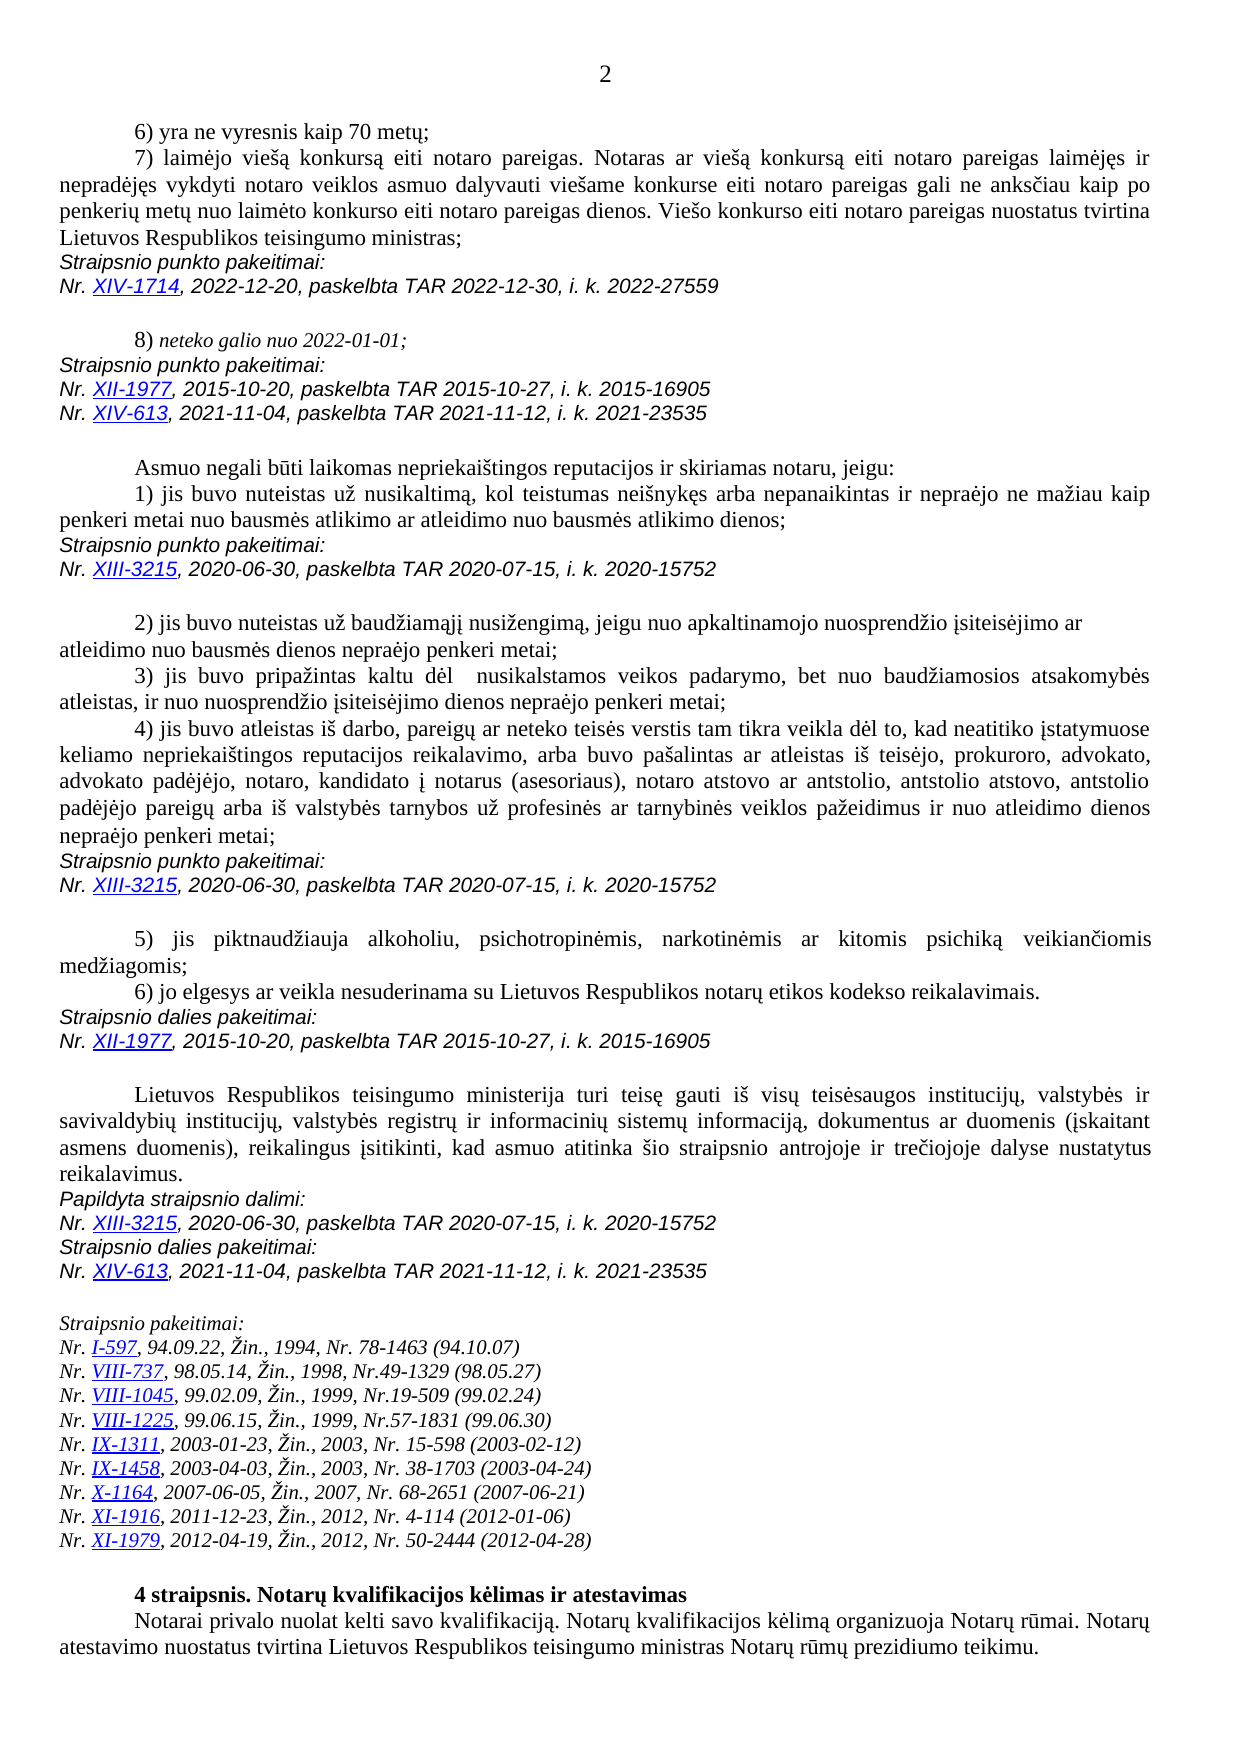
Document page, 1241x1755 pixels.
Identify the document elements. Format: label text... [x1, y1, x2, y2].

text Nr. X-1164, 2007-06-05, Žin., 2007, Nr. 68-2651 (2007-06-21) [59, 1480, 1152, 1504]
text 5) jis piktnaudžiauja alkoholiu, psichotropinėmis, narkotinėmis ar kitomis psichiką veikiančiomis medžiagomis; [59, 926, 1152, 978]
text Nr. VIII-1045, 99.02.09, Žin., 1999, Nr.19-509 (99.02.24) [59, 1383, 1152, 1407]
text Straipsnio punkto pakeitimai: [59, 533, 1152, 557]
text Nr. XIV-613, 2021-11-04, paskelbta TAR 2021-11-12, i. k. 2021-23535 [59, 1258, 1152, 1282]
text Nr. XI-1979, 2012-04-19, Žin., 2012, Nr. 50-2444 (2012-04-28) [59, 1528, 1152, 1552]
text Nr. XIII-3215, 2020-06-30, paskelbta TAR 2020-07-15, i. k. 2020-15752 [59, 557, 1152, 581]
text 4) jis buvo atleistas iš darbo, pareigų ar neteko teisės verstis tam tikra veikla dėl to, kad neatitiko įstatymuose keliamo nepriekaištingos reputacijos reikalavimo, arba buvo pašalintas ar atleistas iš teisėjo, prokuroro, advokato, advokato padėjėjo, notaro, kandidato į notarus (asesoriaus), notaro atstovo ar antstolio, antstolio atstovo, antstolio padėjėjo pareigų arba iš valstybės tarnybos už profesinės ar tarnybinės veiklos pažeidimus ir nuo atleidimo dienos nepraėjo penkeri metai; [59, 715, 1152, 849]
text Papildyta straipsnio dalimi: [59, 1187, 1152, 1211]
text 3) jis buvo pripažintas kaltu dėl nusikalstamos veikos padarymo, bet nuo baudžiamosios atsakomybės atleistas, ir nuo nuosprendžio įsiteisėjimo dienos nepraėjo penkeri metai; [59, 662, 1152, 715]
text Nr. VIII-1225, 99.06.15, Žin., 1999, Nr.57-1831 (99.06.30) [59, 1407, 1152, 1432]
text Lietuvos Respublikos teisingumo ministerija turi teisę gauti iš visų teisėsaugos institucijų, valstybės ir savivaldybių institucijų, valstybės registrų ir informacinių sistemų informaciją, dokumentus ar duomenis (įskaitant asmens duomenis), reikalingus įsitikinti, kad asmuo atitinka šio straipsnio antrojoje ir trečiojoje dalyse nustatytus reikalavimus. [59, 1081, 1152, 1187]
text Nr. XIV-1714, 2022-12-20, paskelbta TAR 2022-12-30, i. k. 2022-27559 [59, 274, 1152, 298]
text 7) laimėjo viešą konkursą eiti notaro pareigas. Notaras ar viešą konkursą eiti notaro pareigas laimėjęs ir nepradėjęs vykdyti notaro veiklos asmuo dalyvauti viešame konkurse eiti notaro pareigas gali ne anksčiau kaip po penkerių metų nuo laimėto konkurso eiti notaro pareigas dienos. Viešo konkurso eiti notaro pareigas nuostatus tvirtina Lietuvos Respublikos teisingumo ministras; [59, 144, 1152, 250]
text Nr. IX-1311, 2003-01-23, Žin., 2003, Nr. 15-598 (2003-02-12) [59, 1432, 1152, 1456]
text Nr. XI-1916, 2011-12-23, Žin., 2012, Nr. 4-114 (2012-01-06) [59, 1504, 1152, 1528]
text 1) jis buvo nuteistas už nusikaltimą, kol teistumas neišnykęs arba nepanaikintas ir nepraėjo ne mažiau kaip penkeri metai nuo bausmės atlikimo ar atleidimo nuo bausmės atlikimo dienos; [59, 480, 1152, 533]
text Nr. XII-1977, 2015-10-20, paskelbta TAR 2015-10-27, i. k. 2015-16905 [59, 1028, 1152, 1052]
text Nr. XIV-613, 2021-11-04, paskelbta TAR 2021-11-12, i. k. 2021-23535 [59, 401, 1152, 425]
text Nr. XII-1977, 2015-10-20, paskelbta TAR 2015-10-27, i. k. 2015-16905 [59, 377, 1152, 401]
text Straipsnio punkto pakeitimai: [59, 849, 1152, 873]
text Straipsnio dalies pakeitimai: [59, 1004, 1152, 1028]
text 6) jo elgesys ar veikla nesuderinama su Lietuvos Respublikos notarų etikos kodekso reikalavimais. [59, 978, 1152, 1004]
text Straipsnio punkto pakeitimai: [59, 353, 1152, 377]
text Nr. IX-1458, 2003-04-03, Žin., 2003, Nr. 38-1703 (2003-04-24) [59, 1456, 1152, 1480]
text Straipsnio punkto pakeitimai: [59, 250, 1152, 274]
text Straipsnio dalies pakeitimai: [59, 1234, 1152, 1258]
text Nr. XIII-3215, 2020-06-30, paskelbta TAR 2020-07-15, i. k. 2020-15752 [59, 1211, 1152, 1234]
text Straipsnio pakeitimai: [59, 1311, 1152, 1335]
text 8) neteko galio nuo 2022-01-01; [59, 327, 1152, 353]
text Nr. I-597, 94.09.22, Žin., 1994, Nr. 78-1463 (94.10.07) [59, 1335, 1152, 1359]
text 4 straipsnis. Notarų kvalifikacijos kėlimas ir atestavimas [59, 1581, 1152, 1607]
text Nr. XIII-3215, 2020-06-30, paskelbta TAR 2020-07-15, i. k. 2020-15752 [59, 873, 1152, 897]
text 6) yra ne vyresnis kaip 70 metų; [59, 118, 1152, 144]
text 2) jis buvo nuteistas už baudžiamąjį nusižengimą, jeigu nuo apkaltinamojo nuosprendžio įsiteisėjimo ar atleidimo nuo bausmės dienos nepraėjo penkeri metai; [59, 609, 1152, 662]
text Asmuo negali būti laikomas nepriekaištingos reputacijos ir skiriamas notaru, jeigu: [59, 453, 1152, 480]
text Nr. VIII-737, 98.05.14, Žin., 1998, Nr.49-1329 (98.05.27) [59, 1359, 1152, 1383]
text Notarai privalo nuolat kelti savo kvalifikaciją. Notarų kvalifikacijos kėlimą organizuoja Notarų rūmai. Notarų atestavimo nuostatus tvirtina Lietuvos Respublikos teisingumo ministras Notarų rūmų prezidiumo teikimu. [59, 1607, 1152, 1660]
